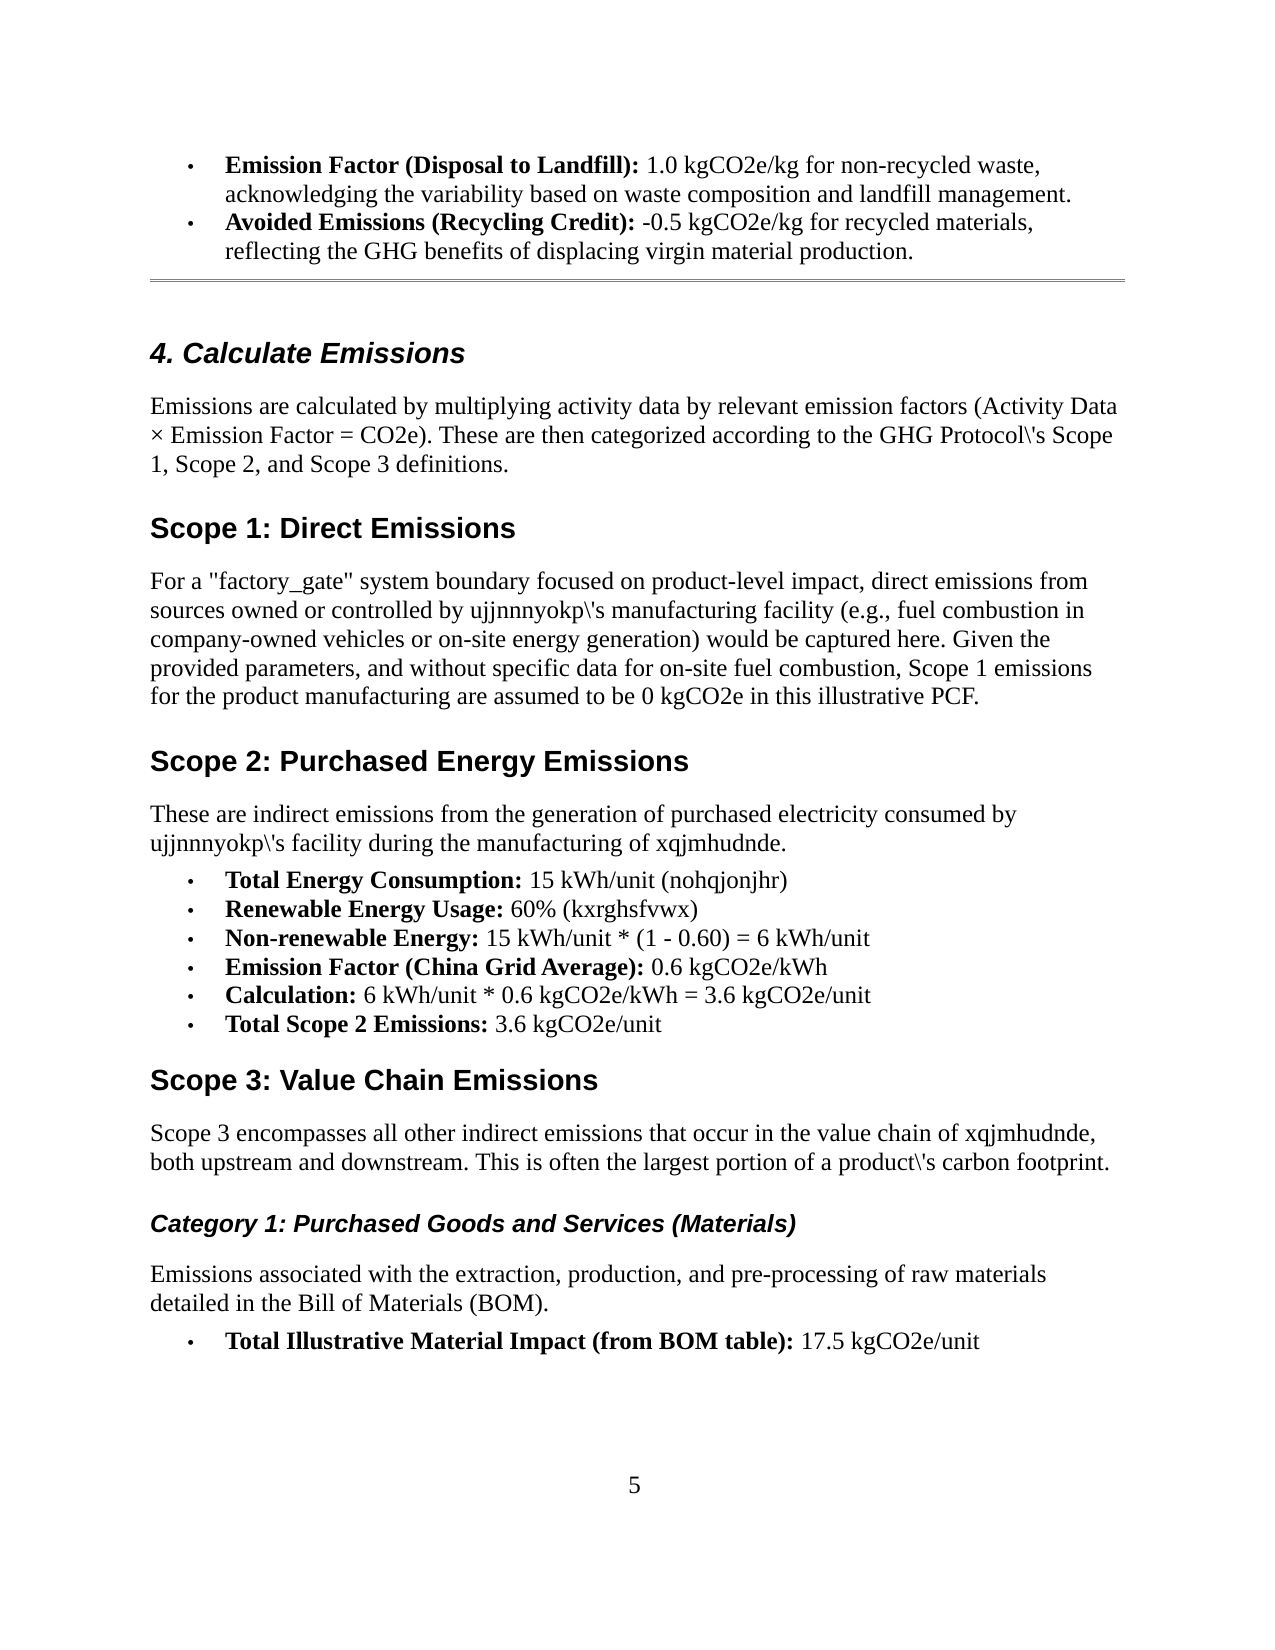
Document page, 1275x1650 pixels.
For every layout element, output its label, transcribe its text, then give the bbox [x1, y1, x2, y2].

text For a "factory_gate" system boundary focused on product-level impact, direct emissions from sources owned or controlled by ujjnnnyokp\'s manufacturing facility (e.g., fuel combustion in company-owned vehicles or on-site energy generation) would be captured here. Given the provided parameters, and without specific data for on-site fuel combustion, Scope 1 emissions for the product manufacturing are assumed to be 0 kgCO2e in this illustrative PCF. [150, 566, 1125, 710]
list Total Scope 2 Emissions: 3.6 kgCO2e/unit [187, 1009, 1125, 1038]
text Scope 3 encompasses all other indirect emissions that occur in the value chain of xqjmhudnde, both upstream and downstream. This is often the largest portion of a product\'s carbon footprint. [150, 1118, 1125, 1176]
subtitle Scope 2: Purchased Energy Emissions [150, 744, 1125, 778]
text Emissions associated with the extraction, production, and pre-processing of raw materials detailed in the Bill of Materials (BOM). [150, 1259, 1125, 1317]
list Calculation: 6 kWh/unit * 0.6 kgCO2e/kWh = 3.6 kgCO2e/unit [187, 981, 1125, 1009]
list Total Energy Consumption: 15 kWh/unit (nohqjonjhr) [187, 866, 1125, 894]
list Non-renewable Energy: 15 kWh/unit * (1 - 0.60) = 6 kWh/unit [187, 923, 1125, 952]
list Renewable Energy Usage: 60% (kxrghsfvwx) [187, 894, 1125, 923]
list Avoided Emissions (Recycling Credit): -0.5 kgCO2e/kg for recycled materials, reflecting the GHG benefits of displacing virgin material production. [187, 207, 1125, 265]
subtitle 4. Calculate Emissions [150, 336, 1125, 370]
subtitle Scope 3: Value Chain Emissions [150, 1063, 1125, 1097]
list Emission Factor (China Grid Average): 0.6 kgCO2e/kWh [187, 952, 1125, 981]
list Total Illustrative Material Impact (from BOM table): 17.5 kgCO2e/unit [187, 1326, 1125, 1355]
text These are indirect emissions from the generation of purchased electricity consumed by ujjnnnyokp\'s facility during the manufacturing of xqjmhudnde. [150, 799, 1125, 857]
list Emission Factor (Disposal to Landfill): 1.0 kgCO2e/kg for non-recycled waste, acknowledging the variability based on waste composition and landfill management. [187, 150, 1125, 207]
subtitle Scope 1: Direct Emissions [150, 511, 1125, 545]
subtitle Category 1: Purchased Goods and Services (Materials) [150, 1209, 1125, 1238]
text Emissions are calculated by multiplying activity data by relevant emission factors (Activity Data × Emission Factor = CO2e). These are then categorized according to the GHG Protocol\'s Scope 1, Scope 2, and Scope 3 definitions. [150, 391, 1125, 477]
